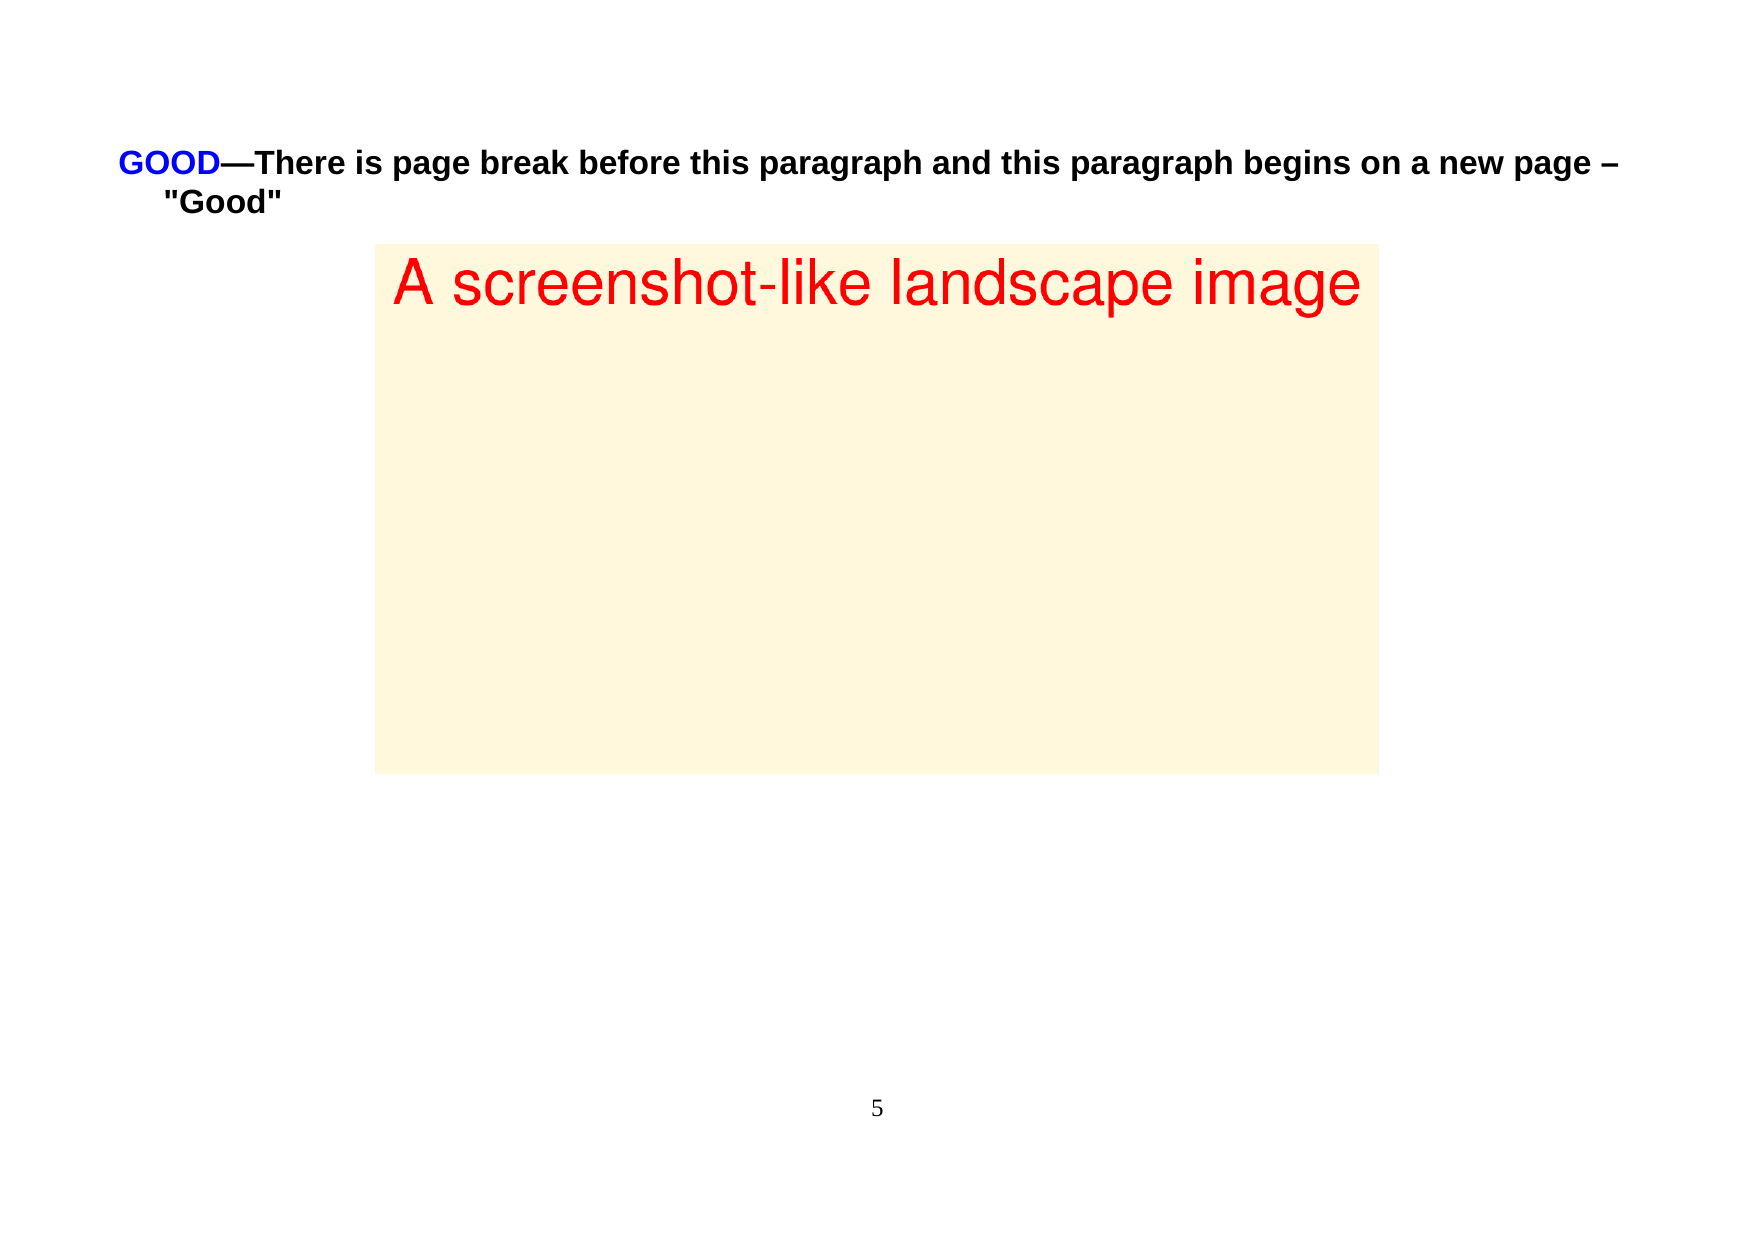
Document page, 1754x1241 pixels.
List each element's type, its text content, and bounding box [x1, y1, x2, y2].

picture [375, 244, 1379, 774]
subtitle GOOD—There is page break before this paragraph and this paragraph begins on a new page – "Good" [118, 143, 1636, 220]
